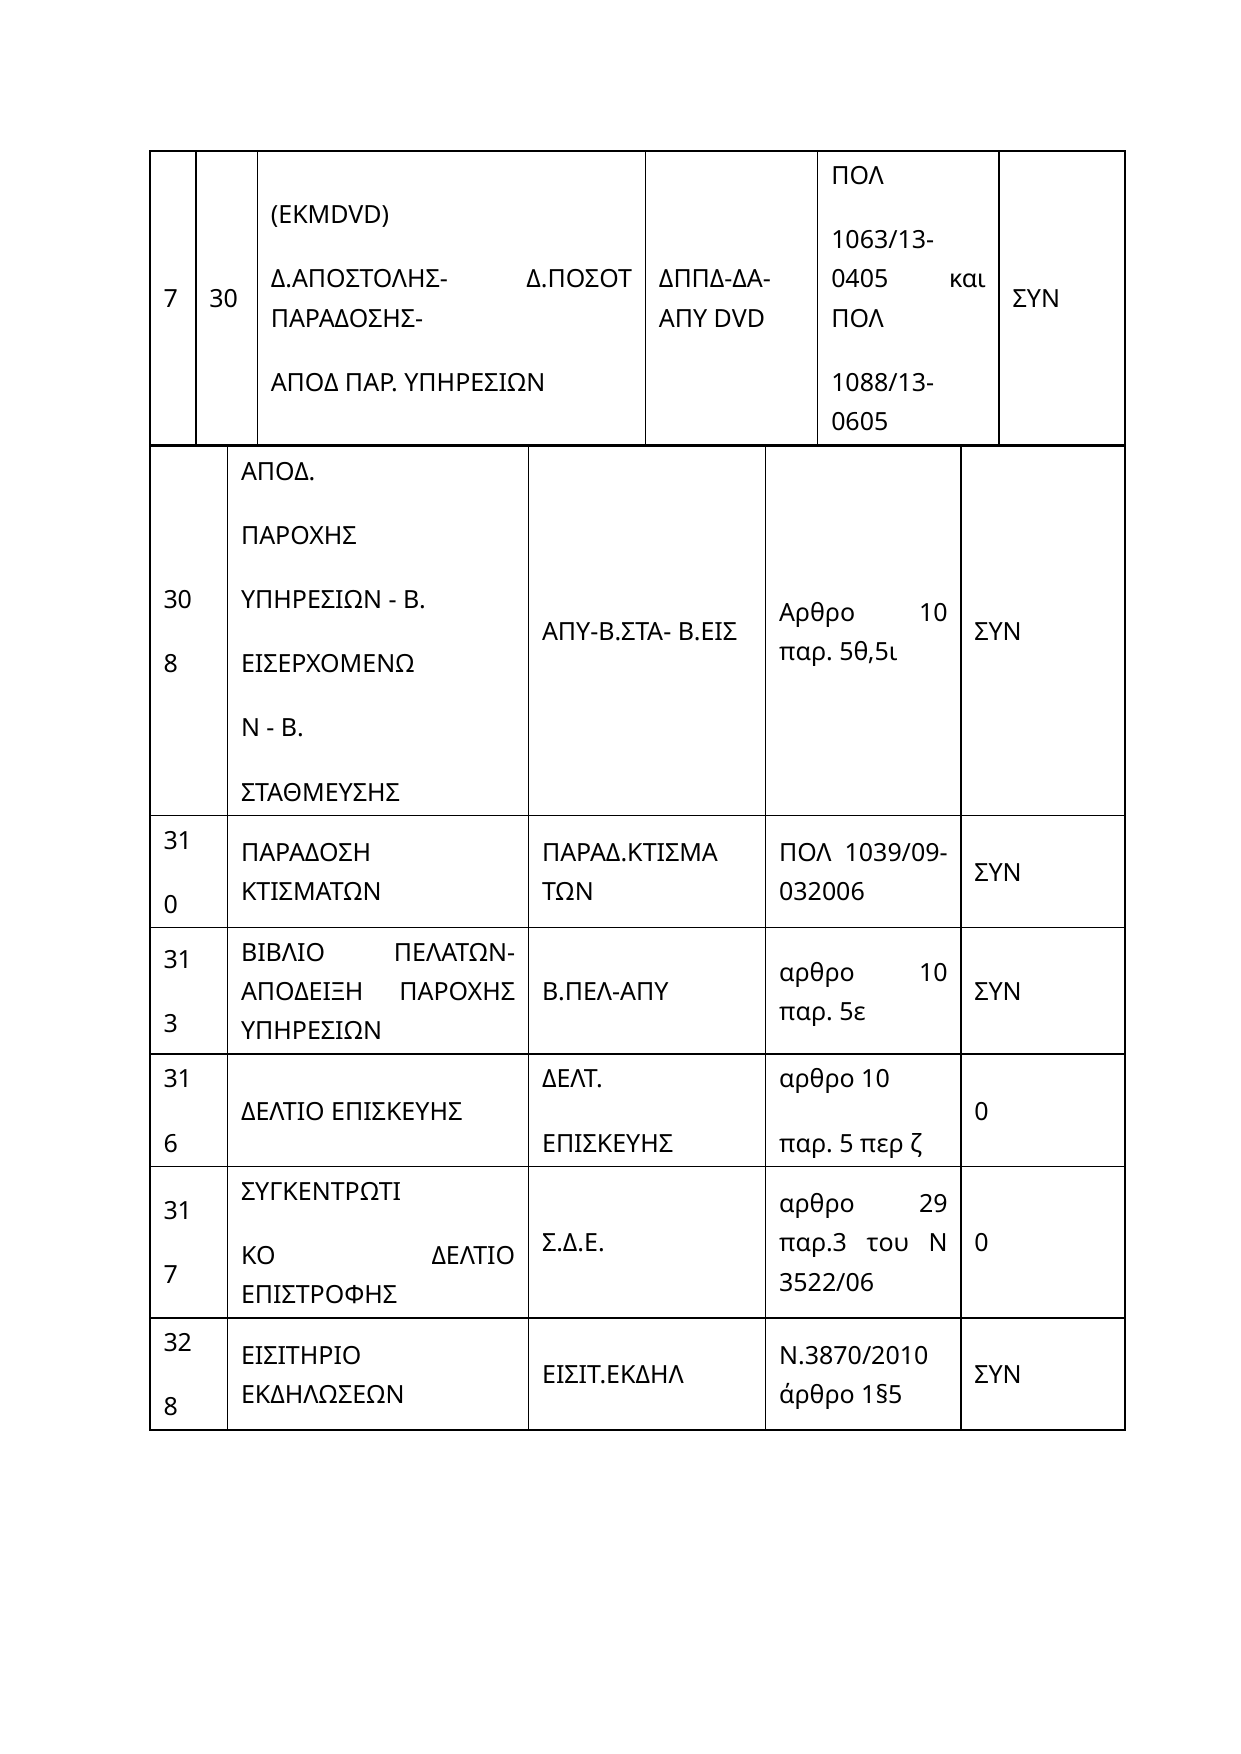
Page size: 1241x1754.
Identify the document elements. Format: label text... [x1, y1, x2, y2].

table_cell αρθρο 10 παρ. 5 περ ζ [766, 1055, 960, 1166]
table_cell 31 6 [151, 1055, 227, 1166]
table_cell 7 [151, 152, 195, 444]
table_cell 31 7 [151, 1167, 227, 1317]
table_cell Ν.3870/2010 άρθρο 1§5 [766, 1319, 960, 1429]
table_cell ΒΙΒΛΙΟ ΠΕΛΑΤΩΝ- ΑΠΟΔΕΙΞΗ ΠΑΡΟΧΗΣ ΥΠΗΡΕΣΙΩΝ [228, 928, 528, 1053]
table_cell Σ.Δ.Ε. [529, 1167, 765, 1317]
table_header ΣΥΝ [962, 447, 1124, 814]
table_cell ΠΟΛ 1063/13-0405 και ΠΟΛ 1088/13-0605 [818, 152, 998, 444]
table_cell ΠΑΡΑΔΟΣΗ ΚΤΙΣΜΑΤΩΝ [228, 816, 528, 927]
table_header ΑΠΥ-Β.ΣΤΑ- Β.ΕΙΣ [529, 447, 765, 814]
table_cell ΠΑΡΑΔ.ΚΤΙΣΜΑ ΤΩΝ [529, 816, 765, 927]
table_cell 32 8 [151, 1319, 227, 1429]
table_cell ΔΕΛΤΙΟ ΕΠΙΣΚΕΥΗΣ [228, 1055, 528, 1166]
table_cell ΕΙΣΙΤΗΡΙΟ ΕΚΔΗΛΩΣΕΩΝ [228, 1319, 528, 1429]
table_cell ΣΥΝ [962, 816, 1124, 927]
table_cell ΣΥΝ [962, 1319, 1124, 1429]
table_cell 31 3 [151, 928, 227, 1053]
table_cell ΣΥΓΚΕΝΤΡΩΤΙ ΚΟ ΔΕΛΤΙΟ ΕΠΙΣΤΡΟΦΗΣ [228, 1167, 528, 1317]
table_cell 31 0 [151, 816, 227, 927]
table_cell ΕΙΣIΤ.ΕΚΔΗΛ [529, 1319, 765, 1429]
table_cell αρθρο 10 παρ. 5ε [766, 928, 960, 1053]
table_cell ΠΟΛ 1039/09-032006 [766, 816, 960, 927]
table_cell ΔΕΛΤ. ΕΠΙΣΚΕΥΗΣ [529, 1055, 765, 1166]
table_cell 0 [962, 1167, 1124, 1317]
table_cell ΣΥΝ [962, 928, 1124, 1053]
table_cell Β.ΠΕΛ-ΑΠΥ [529, 928, 765, 1053]
table_header 30 8 [151, 447, 227, 814]
table_header ΑΠΟΔ. ΠΑΡΟΧΗΣ ΥΠΗΡΕΣΙΩΝ - Β. ΕΙΣΕΡΧΟΜΕΝΩ Ν - Β. ΣΤΑΘΜΕΥΣΗΣ [228, 447, 528, 814]
table_cell αρθρο 29 παρ.3 του Ν 3522/06 [766, 1167, 960, 1317]
table_cell ΣΥΝ [1000, 152, 1124, 444]
table_cell 30 [197, 152, 257, 444]
table_header Αρθρο 10 παρ. 5θ,5ι [766, 447, 960, 814]
table_cell ΔΠΠΔ-ΔΑ-ΑΠΥ DVD [646, 152, 817, 444]
table_cell 0 [962, 1055, 1124, 1166]
table_cell (ΕΚΜDVD) Δ.ΑΠΟΣΤΟΛΗΣ- Δ.ΠΟΣΟΤ ΠΑΡΑΔΟΣΗΣ- ΑΠΟΔ ΠΑΡ. ΥΠΗΡΕΣΙΩΝ [258, 152, 645, 444]
